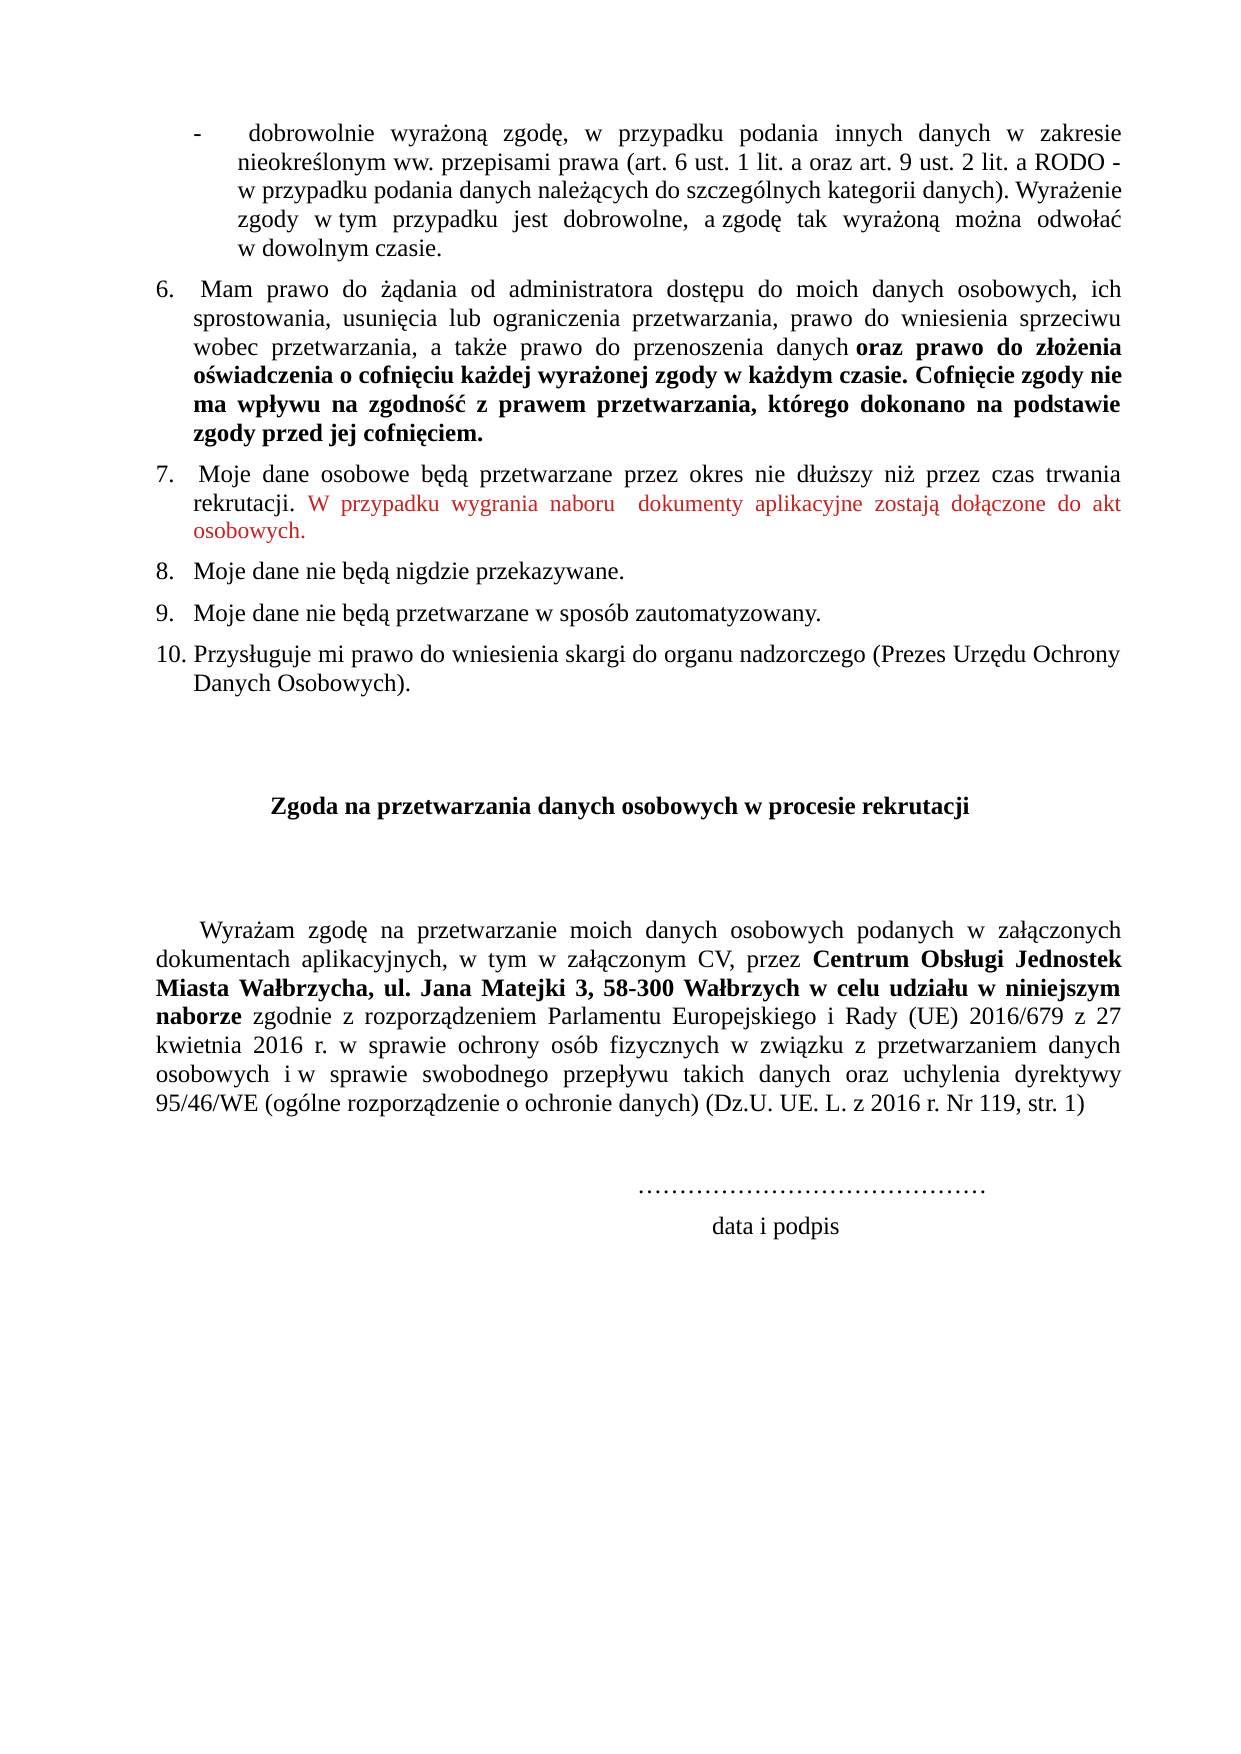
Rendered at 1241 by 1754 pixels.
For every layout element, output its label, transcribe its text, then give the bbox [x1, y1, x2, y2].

text Wyrażam zgodę na przetwarzanie moich danych osobowych podanych w załączonych dokumentach aplikacyjnych, w tym w załączonym CV, przez Centrum Obsługi Jednostek Miasta Wałbrzycha, ul. Jana Matejki 3, 58-300 Wałbrzych w celu udziału w niniejszym naborze zgodnie z rozporządzeniem Parlamentu Europejskiego i Rady (UE) 2016/679 z 27 kwietnia 2016 r. w sprawie ochrony osób fizycznych w związku z przetwarzaniem danych osobowych i w sprawie swobodnego przepływu takich danych oraz uchylenia dyrektywy 95/46/WE (ogólne rozporządzenie o ochronie danych) (Dz.U. UE. L. z 2016 r. Nr 119, str. 1) [156, 915, 1122, 1116]
text 6. Mam prawo do żądania od administratora dostępu do moich danych osobowych, ich sprostowania, usunięcia lub ograniczenia przetwarzania, prawo do wniesienia sprzeciwu wobec przetwarzania, a także prawo do przenoszenia danych oraz prawo do złożenia oświadczenia o cofnięciu każdej wyrażonej zgody w każdym czasie. Cofnięcie zgody nie ma wpływu na zgodność z prawem przetwarzania, którego dokonano na podstawie zgody przed jej cofnięciem. [156, 274, 1122, 447]
text data i podpis [156, 1211, 1122, 1240]
text 8. Moje dane nie będą nigdzie przekazywane. [156, 556, 1122, 585]
text Zgoda na przetwarzania danych osobowych w procesie rekrutacji [118, 791, 1122, 820]
text 9. Moje dane nie będą przetwarzane w sposób zautomatyzowany. [156, 598, 1122, 626]
text 10. Przysługuje mi prawo do wniesienia skargi do organu nadzorczego (Prezes Urzędu Ochrony Danych Osobowych). [156, 639, 1122, 696]
text 7. Moje dane osobowe będą przetwarzane przez okres nie dłuższy niż przez czas trwania rekrutacji. W przypadku wygrania naboru dokumenty aplikacyjne zostają dołączone do akt osobowych. [156, 459, 1122, 544]
text …………………………………… [156, 1170, 1122, 1199]
text - dobrowolnie wyrażoną zgodę, w przypadku podania innych danych w zakresie nieokreślonym ww. przepisami prawa (art. 6 ust. 1 lit. a oraz art. 9 ust. 2 lit. a RODO - w przypadku podania danych należących do szczególnych kategorii danych). Wyrażenie zgody w tym przypadku jest dobrowolne, a zgodę tak wyrażoną można odwołać w dowolnym czasie. [193, 118, 1122, 262]
